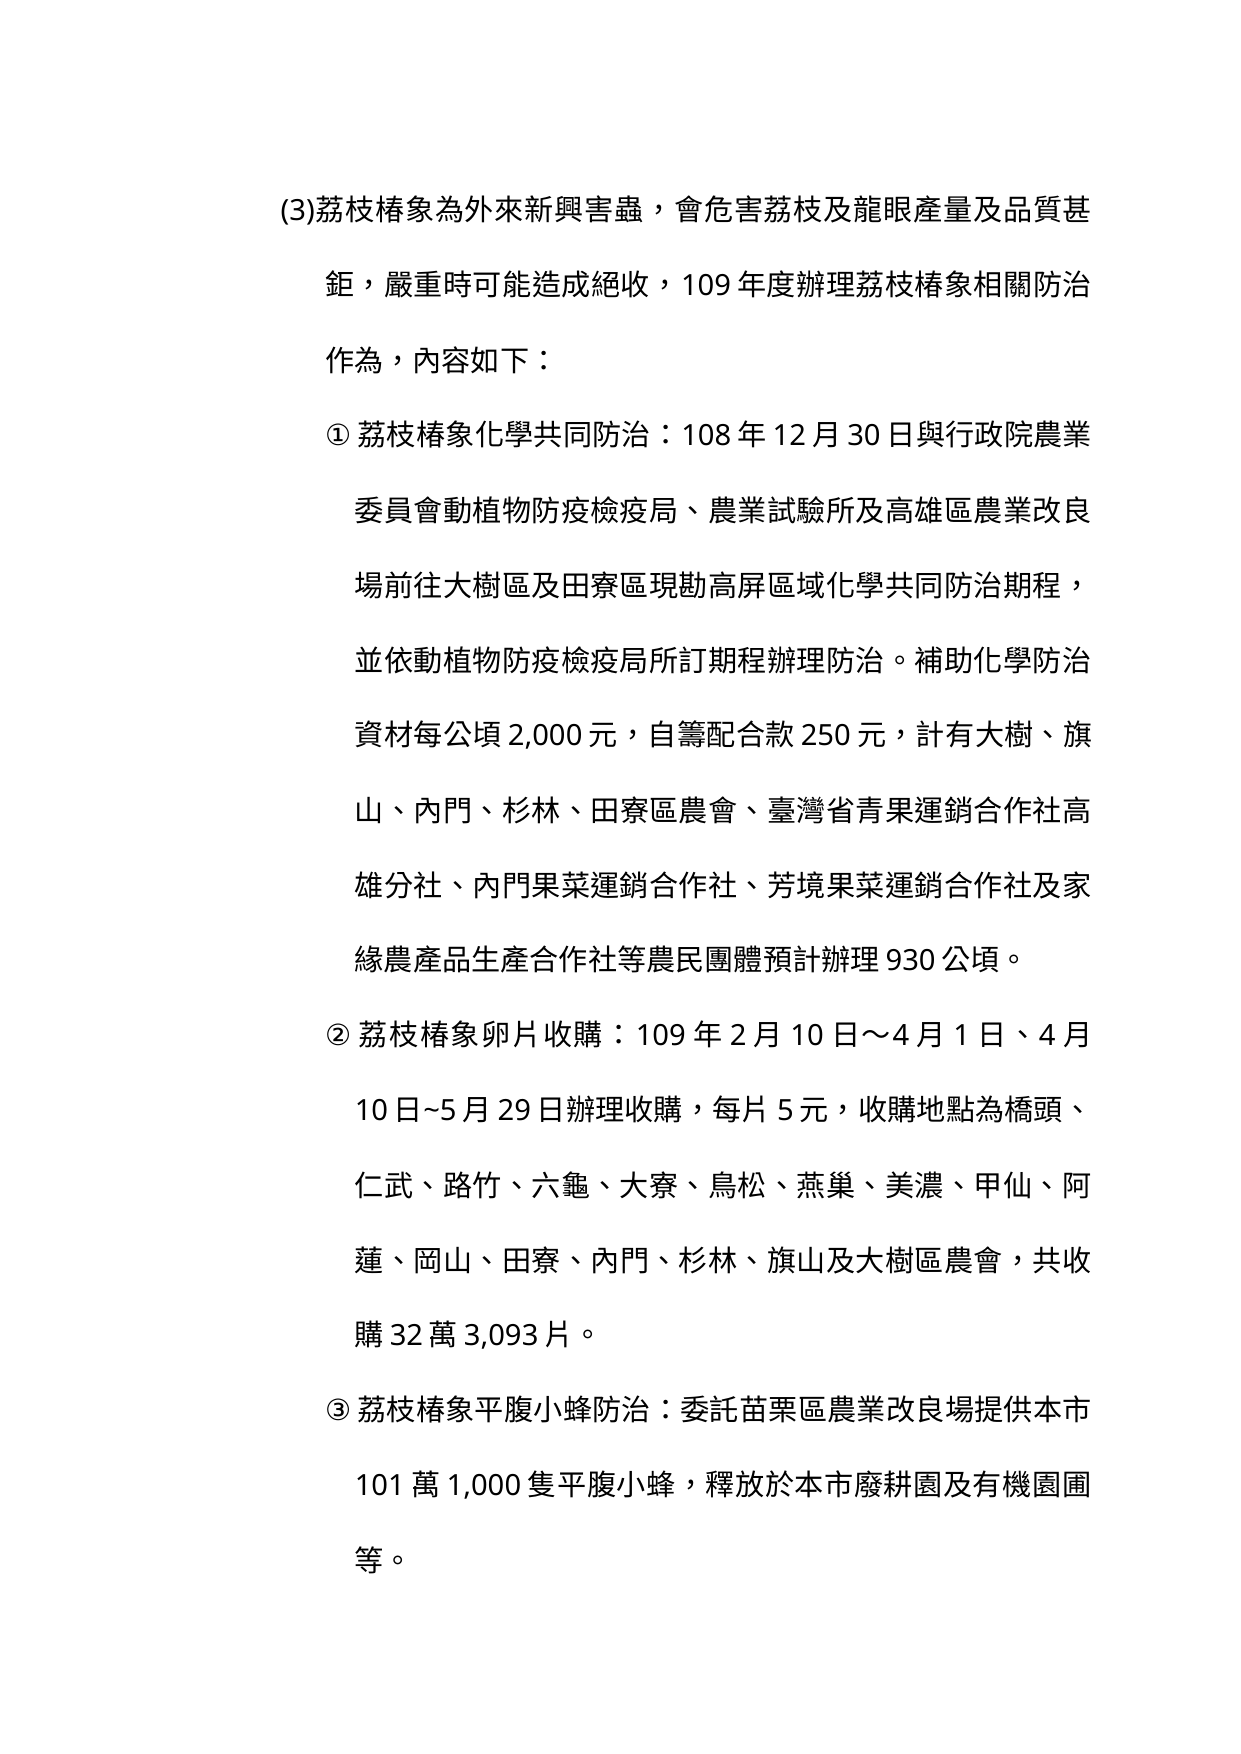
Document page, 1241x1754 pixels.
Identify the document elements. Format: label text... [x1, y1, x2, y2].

text ③荔枝椿象平腹小蜂防治：委託苗栗區農業改良場提供本市101萬1,000隻平腹小蜂，釋放於本市廢耕園及有機園圃等。 [325, 1364, 1092, 1589]
text (3)荔枝椿象為外來新興害蟲，會危害荔枝及龍眼產量及品質甚鉅，嚴重時可能造成絕收，109年度辦理荔枝椿象相關防治作為，內容如下： [280, 164, 1092, 389]
text ①荔枝椿象化學共同防治：108年12月30日與行政院農業委員會動植物防疫檢疫局、農業試驗所及高雄區農業改良場前往大樹區及田寮區現勘高屏區域化學共同防治期程，並依動植物防疫檢疫局所訂期程辦理防治。補助化學防治資材每公頃2,000元，自籌配合款250元，計有大樹、旗山、內門、杉林、田寮區農會、臺灣省青果運銷合作社高雄分社、內門果菜運銷合作社、芳境果菜運銷合作社及家緣農產品生產合作社等農民團體預計辦理930公頃。 [325, 389, 1092, 989]
text ②荔枝椿象卵片收購：109年2月10日～4月1日、4月10日~5月29日辦理收購，每片5元，收購地點為橋頭、仁武、路竹、六龜、大寮、鳥松、燕巢、美濃、甲仙、阿蓮、岡山、田寮、內門、杉林、旗山及大樹區農會，共收購32萬3,093片。 [325, 989, 1092, 1364]
